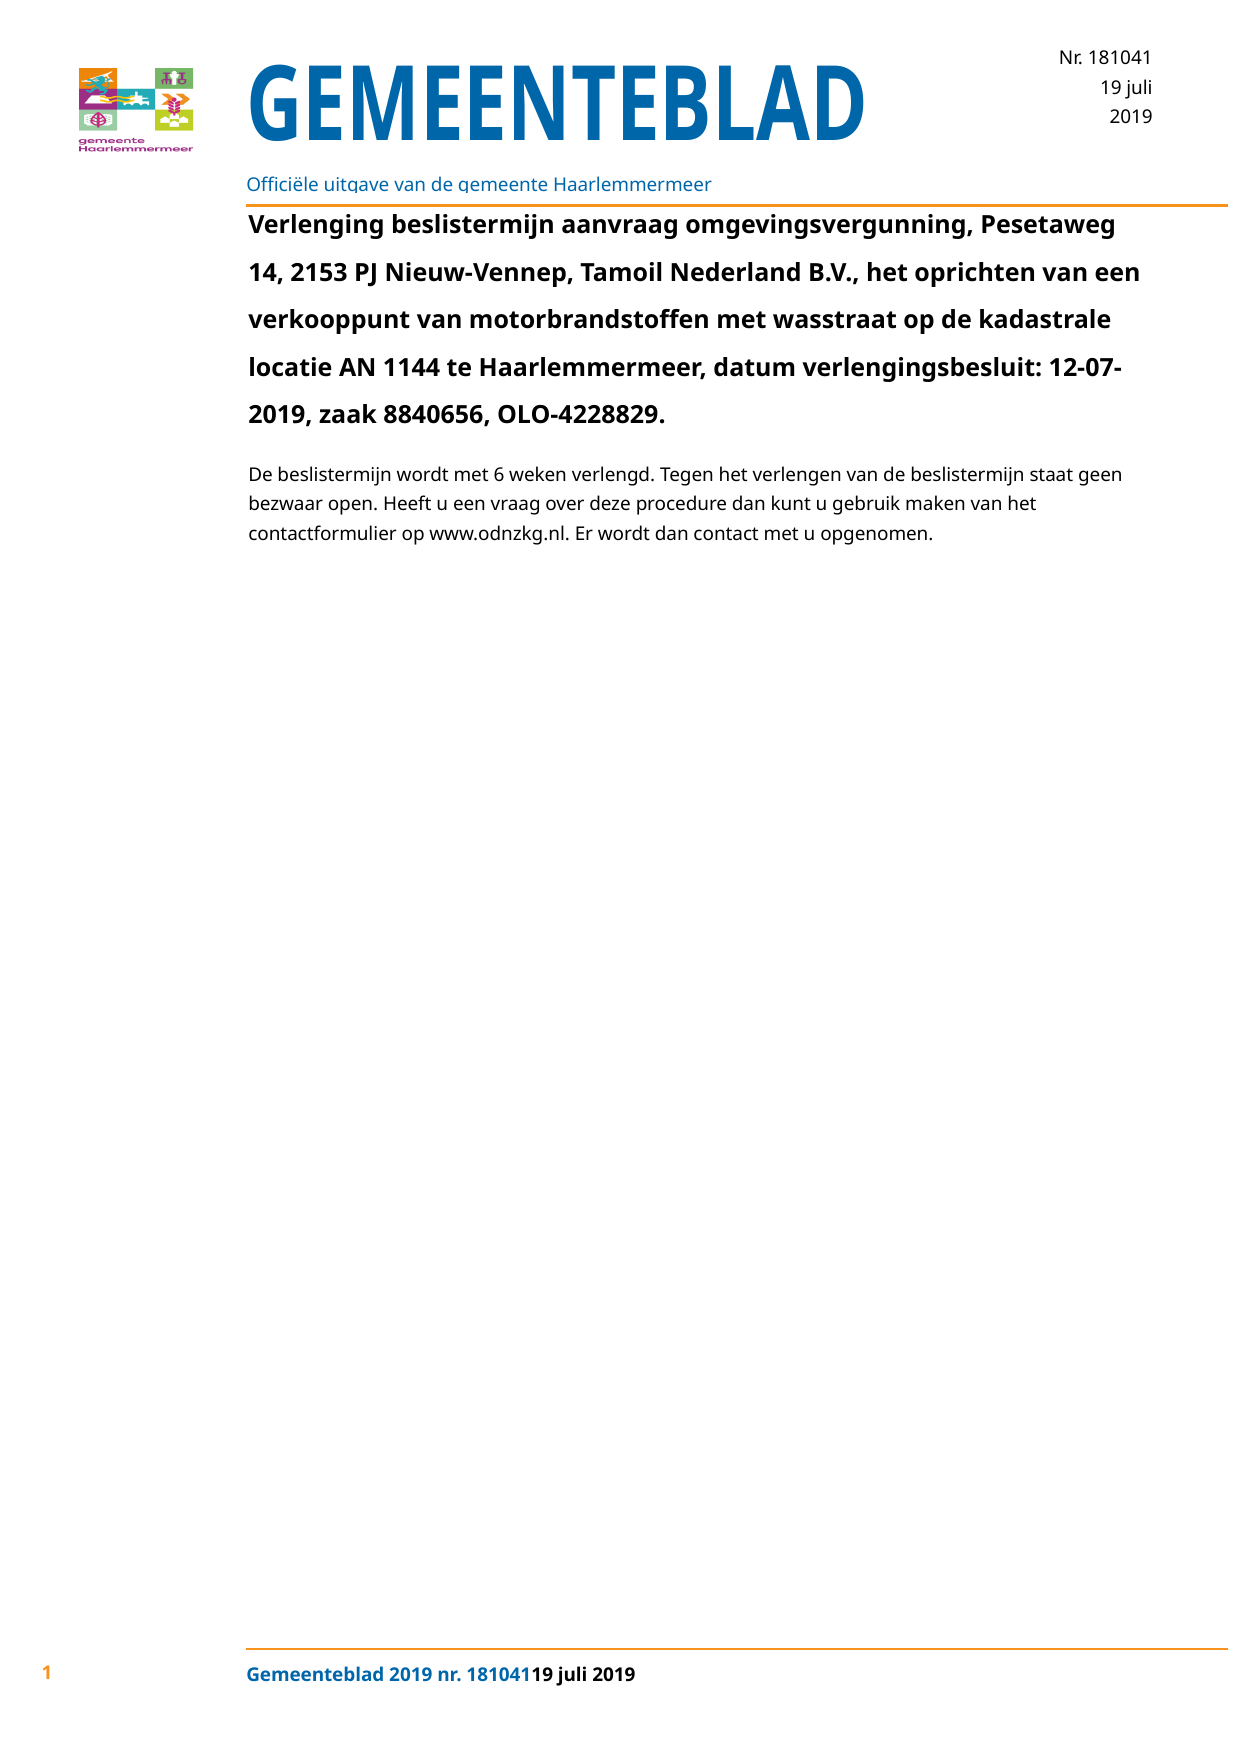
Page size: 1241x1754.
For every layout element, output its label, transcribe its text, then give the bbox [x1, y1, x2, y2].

text De beslistermijn wordt met 6 weken verlengd. Tegen het verlengen van de beslistermijn staat geen bezwaar open. Heeft u een vraag over deze procedure dan kunt u gebruik maken van het contactformulier op www.odnzkg.nl. Er wordt dan contact met u opgenomen. [248, 461, 1152, 546]
text Verlenging beslistermijn aanvraag omgevingsvergunning, Pesetaweg 14, 2153 PJ Nieuw-Vennep, Tamoil Nederland B.V., het oprichten van een verkooppunt van motorbrandstoffen met wasstraat op de kadastrale locatie AN 1144 te Haarlemmermeer, datum verlengingsbesluit: 12-07-2019, zaak 8840656, OLO-4228829. [248, 207, 1152, 431]
picture [41, 47, 231, 172]
